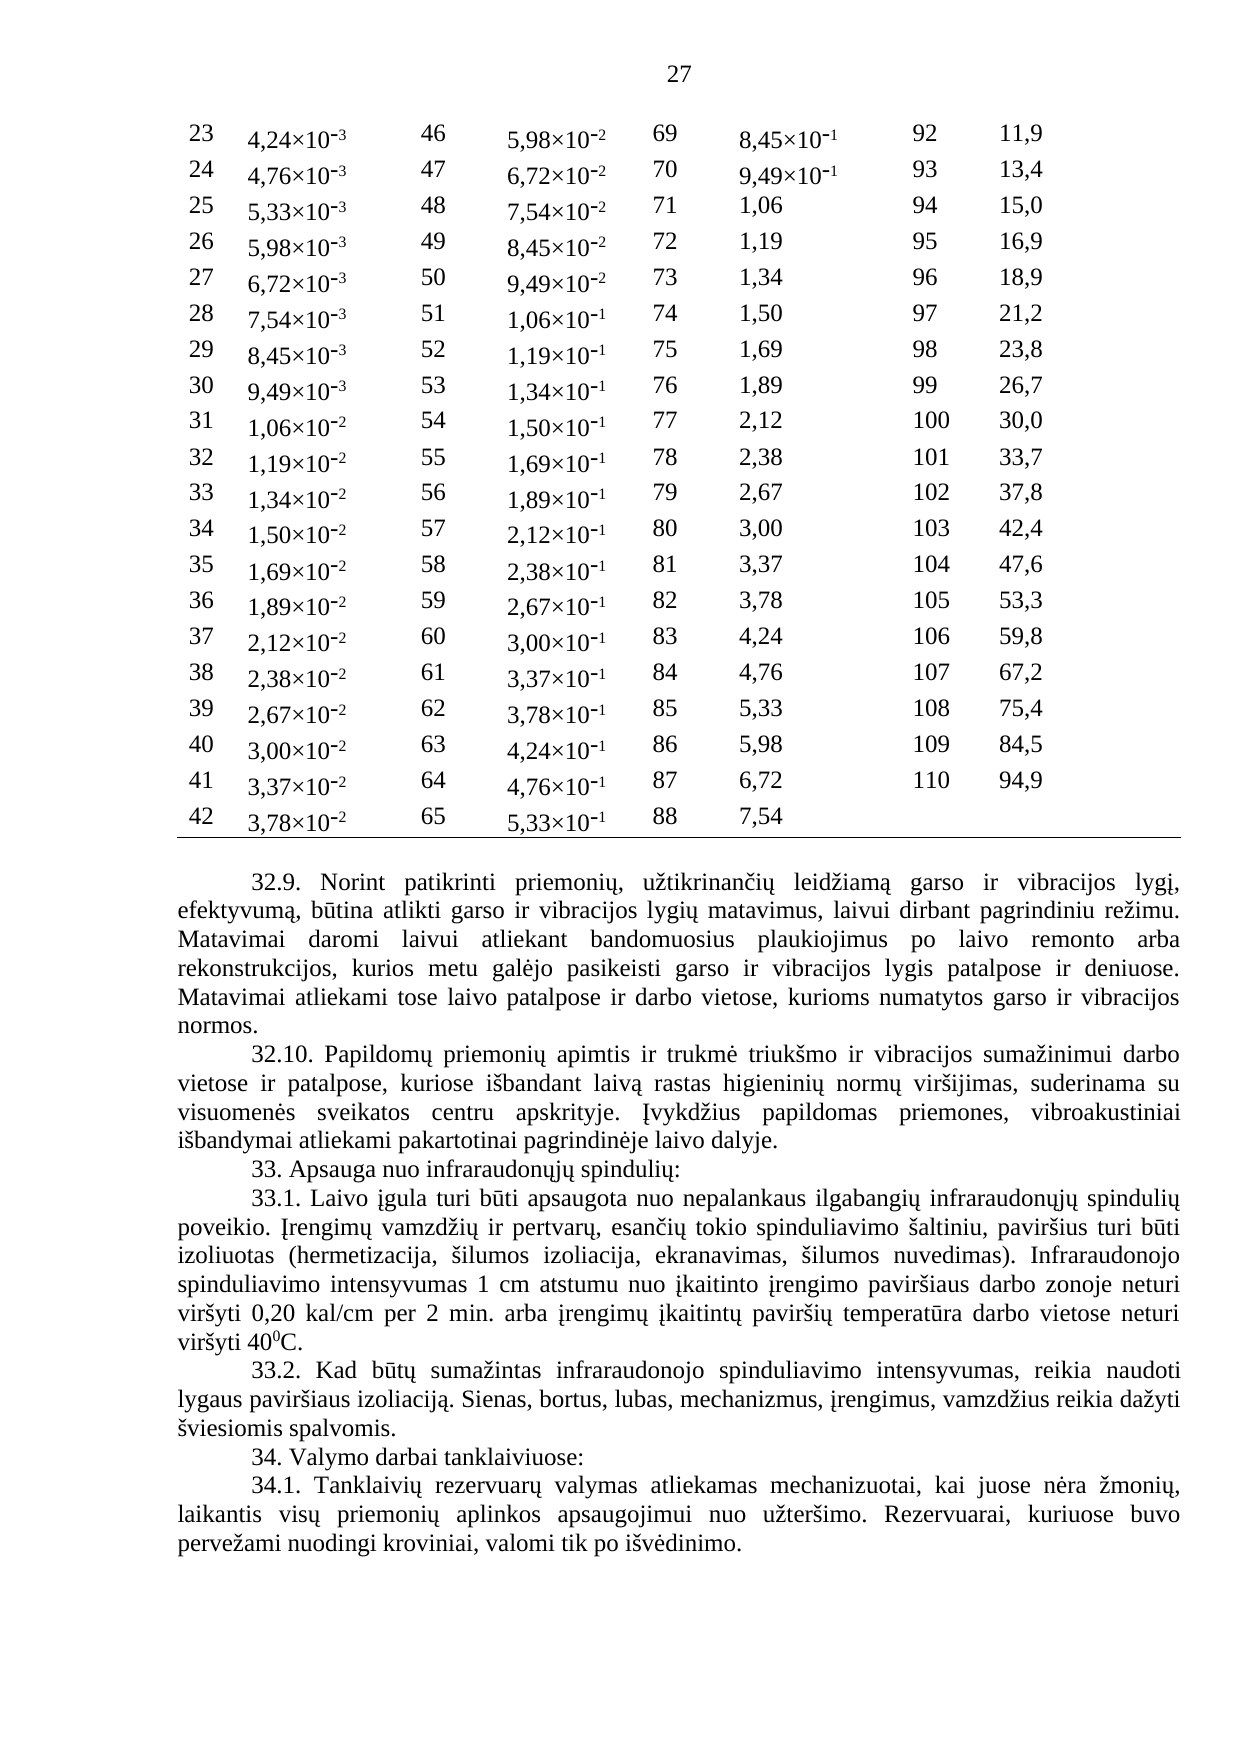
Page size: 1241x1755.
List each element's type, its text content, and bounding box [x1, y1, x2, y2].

table_cell 59 [409, 585, 496, 621]
table_cell 57 [409, 514, 496, 549]
text 33.1. Laivo įgula turi būti apsaugota nuo nepalankaus ilgabangių infraraudonųjų spindulių poveikio. Įrengimų vamzdžių ir pertvarų, esančių tokio spinduliavimo šaltiniu, paviršius turi būti izoliuotas (hermetizacija, šilumos izoliacija, ekranavimas, šilumos nuvedimas). Infraraudonojo spinduliavimo intensyvumas 1 cm atstumu nuo įkaitinto įrengimo paviršiaus darbo zonoje neturi viršyti 0,20 kal/cm per 2 min. arba įrengimų įkaitintų paviršių temperatūra darbo vietose neturi viršyti 400C. [177, 1183, 1181, 1355]
table_cell 58 [409, 549, 496, 585]
table_cell 1,50 [728, 298, 901, 334]
table_cell 3,78×10-2 [236, 801, 409, 837]
table_cell 65 [409, 801, 496, 837]
table_cell 5,33 [728, 693, 901, 729]
table_cell 72 [641, 226, 728, 262]
table_cell 1,19×10-2 [236, 442, 409, 477]
table_cell 67,2 [988, 657, 1181, 693]
table_cell 87 [641, 765, 728, 801]
table_cell 1,34×10-2 [236, 478, 409, 513]
table_cell [988, 801, 1181, 837]
table_cell 84,5 [988, 729, 1181, 765]
table_cell 2,12×10-2 [236, 621, 409, 657]
table_cell 3,00×10-1 [496, 621, 641, 657]
table_cell 100 [901, 406, 988, 442]
table_cell 109 [901, 729, 988, 765]
table_cell 82 [641, 585, 728, 621]
table_cell 63 [409, 729, 496, 765]
table_cell 77 [641, 406, 728, 442]
table_cell 74 [641, 298, 728, 334]
table_cell 2,12 [728, 406, 901, 442]
table_cell 1,50×10-1 [496, 406, 641, 442]
table_cell 30 [177, 370, 236, 406]
text 34. Valymo darbai tanklaiviuose: [177, 1442, 1181, 1470]
table_cell 1,06×10-2 [236, 406, 409, 442]
table_cell 23,8 [988, 334, 1181, 370]
table_cell 31 [177, 406, 236, 442]
table_cell 94,9 [988, 765, 1181, 801]
table_cell 30,0 [988, 406, 1181, 442]
table_cell 49 [409, 226, 496, 262]
table_cell 84 [641, 657, 728, 693]
table_cell 5,98×10-3 [236, 226, 409, 262]
table_cell 29 [177, 334, 236, 370]
table_cell 1,19×10-1 [496, 334, 641, 370]
table_cell 6,72×10-3 [236, 262, 409, 298]
table_cell 46 [409, 118, 496, 154]
table_cell 88 [641, 801, 728, 837]
table_cell 7,54×10-3 [236, 298, 409, 334]
table_cell 26,7 [988, 370, 1181, 406]
table_cell [901, 801, 988, 837]
table_cell 41 [177, 765, 236, 801]
table_cell 108 [901, 693, 988, 729]
table_cell 33,7 [988, 442, 1181, 477]
table_cell 37,8 [988, 478, 1181, 513]
table_cell 9,49×10-2 [496, 262, 641, 298]
table_cell 4,24 [728, 621, 901, 657]
table_cell 4,24×10-1 [496, 729, 641, 765]
table_cell 1,69×10-2 [236, 549, 409, 585]
table_cell 75,4 [988, 693, 1181, 729]
table_cell 3,00×10-2 [236, 729, 409, 765]
table_cell 59,8 [988, 621, 1181, 657]
table_cell 1,50×10-2 [236, 514, 409, 549]
table_cell 16,9 [988, 226, 1181, 262]
table_cell 78 [641, 442, 728, 477]
text 33. Apsauga nuo infraraudonųjų spindulių: [177, 1154, 1181, 1183]
table_cell 27 [177, 262, 236, 298]
table_cell 3,37 [728, 549, 901, 585]
table_cell 64 [409, 765, 496, 801]
table_cell 3,78 [728, 585, 901, 621]
table_cell 23 [177, 118, 236, 154]
table_cell 1,34×10-1 [496, 370, 641, 406]
table_cell 1,34 [728, 262, 901, 298]
table_cell 42 [177, 801, 236, 837]
table_cell 4,76×10-1 [496, 765, 641, 801]
table_cell 3,37×10-2 [236, 765, 409, 801]
table_cell 95 [901, 226, 988, 262]
table_cell 9,49×10-3 [236, 370, 409, 406]
table_cell 13,4 [988, 154, 1181, 190]
table_cell 2,67×10-1 [496, 585, 641, 621]
table_cell 55 [409, 442, 496, 477]
table_cell 2,38 [728, 442, 901, 477]
table_cell 76 [641, 370, 728, 406]
table_cell 103 [901, 514, 988, 549]
table_cell 5,33×10-3 [236, 190, 409, 226]
table_cell 7,54×10-2 [496, 190, 641, 226]
table_cell 8,45×10-1 [728, 118, 901, 154]
table_cell 75 [641, 334, 728, 370]
table_cell 5,98×10-2 [496, 118, 641, 154]
table_cell 2,38×10-1 [496, 549, 641, 585]
table_cell 26 [177, 226, 236, 262]
table_cell 3,00 [728, 514, 901, 549]
table_cell 105 [901, 585, 988, 621]
table_cell 11,9 [988, 118, 1181, 154]
table_cell 33 [177, 478, 236, 513]
table_cell 70 [641, 154, 728, 190]
table_cell 79 [641, 478, 728, 513]
table_cell 92 [901, 118, 988, 154]
table_cell 3,78×10-1 [496, 693, 641, 729]
table_cell 8,45×10-3 [236, 334, 409, 370]
table_cell 3,37×10-1 [496, 657, 641, 693]
table_cell 4,24×10-3 [236, 118, 409, 154]
table_cell 8,45×10-2 [496, 226, 641, 262]
table_cell 7,54 [728, 801, 901, 837]
table_cell 94 [901, 190, 988, 226]
table_cell 2,67×10-2 [236, 693, 409, 729]
table_cell 48 [409, 190, 496, 226]
table_cell 1,69×10-1 [496, 442, 641, 477]
table_cell 51 [409, 298, 496, 334]
table_cell 110 [901, 765, 988, 801]
table_cell 73 [641, 262, 728, 298]
table_cell 4,76 [728, 657, 901, 693]
table_cell 18,9 [988, 262, 1181, 298]
table_cell 36 [177, 585, 236, 621]
table_cell 1,89×10-2 [236, 585, 409, 621]
text 32.9. Norint patikrinti priemonių, užtikrinančių leidžiamą garso ir vibracijos lygį, efektyvumą, būtina atlikti garso ir vibracijos lygių matavimus, laivui dirbant pagrindiniu režimu. Matavimai daromi laivui atliekant bandomuosius plaukiojimus po laivo remonto arba rekonstrukcijos, kurios metu galėjo pasikeisti garso ir vibracijos lygis patalpose ir deniuose. Matavimai atliekami tose laivo patalpose ir darbo vietose, kurioms numatytos garso ir vibracijos normos. [177, 867, 1181, 1039]
table_cell 1,19 [728, 226, 901, 262]
table_cell 47 [409, 154, 496, 190]
table_cell 53,3 [988, 585, 1181, 621]
table_cell 80 [641, 514, 728, 549]
table_cell 106 [901, 621, 988, 657]
table_cell 50 [409, 262, 496, 298]
table_cell 97 [901, 298, 988, 334]
table_cell 54 [409, 406, 496, 442]
table_cell 21,2 [988, 298, 1181, 334]
table_cell 5,33×10-1 [496, 801, 641, 837]
text 33.2. Kad būtų sumažintas infraraudonojo spinduliavimo intensyvumas, reikia naudoti lygaus paviršiaus izoliaciją. Sienas, bortus, lubas, mechanizmus, įrengimus, vamzdžius reikia dažyti šviesiomis spalvomis. [177, 1355, 1181, 1442]
table_cell 96 [901, 262, 988, 298]
text 34.1. Tanklaivių rezervuarų valymas atliekamas mechanizuotai, kai juose nėra žmonių, laikantis visų priemonių aplinkos apsaugojimui nuo užteršimo. Rezervuarai, kuriuose buvo pervežami nuodingi kroviniai, valomi tik po išvėdinimo. [177, 1470, 1181, 1557]
table_cell 56 [409, 478, 496, 513]
table_cell 107 [901, 657, 988, 693]
table_cell 35 [177, 549, 236, 585]
table_cell 69 [641, 118, 728, 154]
table_cell 101 [901, 442, 988, 477]
table_cell 4,76×10-3 [236, 154, 409, 190]
table_cell 104 [901, 549, 988, 585]
table_cell 93 [901, 154, 988, 190]
table_cell 9,49×10-1 [728, 154, 901, 190]
table_cell 71 [641, 190, 728, 226]
table_cell 47,6 [988, 549, 1181, 585]
table_cell 81 [641, 549, 728, 585]
table_cell 1,06 [728, 190, 901, 226]
table_cell 37 [177, 621, 236, 657]
table_cell 102 [901, 478, 988, 513]
table_cell 32 [177, 442, 236, 477]
table_cell 2,12×10-1 [496, 514, 641, 549]
table_cell 52 [409, 334, 496, 370]
table_cell 85 [641, 693, 728, 729]
table_cell 28 [177, 298, 236, 334]
table_cell 1,69 [728, 334, 901, 370]
text 32.10. Papildomų priemonių apimtis ir trukmė triukšmo ir vibracijos sumažinimui darbo vietose ir patalpose, kuriose išbandant laivą rastas higieninių normų viršijimas, suderinama su visuomenės sveikatos centru apskrityje. Įvykdžius papildomas priemones, vibroakustiniai išbandymai atliekami pakartotinai pagrindinėje laivo dalyje. [177, 1039, 1181, 1154]
table_cell 5,98 [728, 729, 901, 765]
table_cell 86 [641, 729, 728, 765]
table_cell 38 [177, 657, 236, 693]
table_cell 40 [177, 729, 236, 765]
table_cell 60 [409, 621, 496, 657]
table_cell 1,89 [728, 370, 901, 406]
table_cell 25 [177, 190, 236, 226]
table_cell 1,06×10-1 [496, 298, 641, 334]
table_cell 1,89×10-1 [496, 478, 641, 513]
table_cell 42,4 [988, 514, 1181, 549]
table_cell 24 [177, 154, 236, 190]
table_cell 39 [177, 693, 236, 729]
table_cell 61 [409, 657, 496, 693]
table_cell 98 [901, 334, 988, 370]
table_cell 2,67 [728, 478, 901, 513]
table_cell 83 [641, 621, 728, 657]
table_cell 2,38×10-2 [236, 657, 409, 693]
table_cell 34 [177, 514, 236, 549]
table_cell 53 [409, 370, 496, 406]
table_cell 6,72 [728, 765, 901, 801]
table_cell 99 [901, 370, 988, 406]
table_cell 6,72×10-2 [496, 154, 641, 190]
table_cell 15,0 [988, 190, 1181, 226]
table_cell 62 [409, 693, 496, 729]
